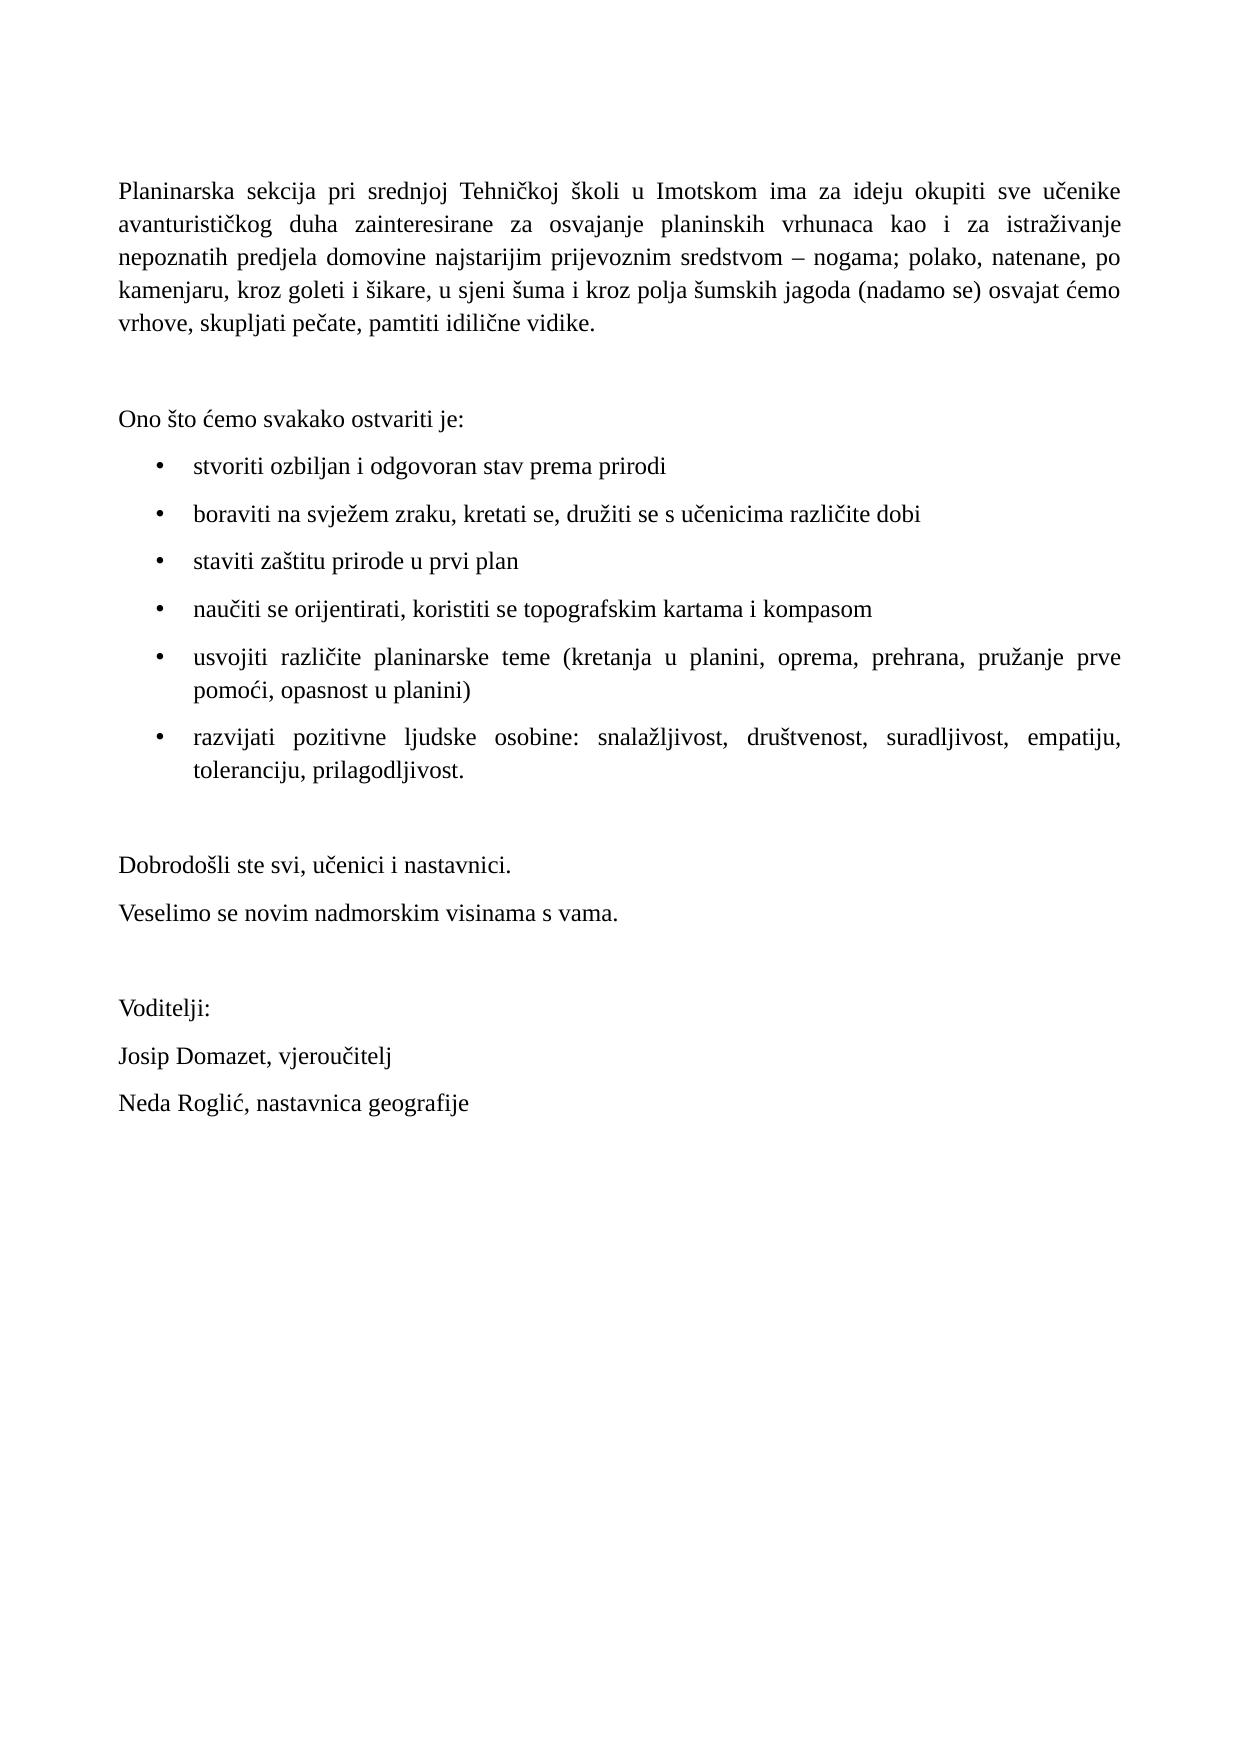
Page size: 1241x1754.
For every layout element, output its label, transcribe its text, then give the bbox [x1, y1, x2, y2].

text Voditelji: [118, 993, 1122, 1022]
list usvojiti različite planinarske teme (kretanja u planini, oprema, prehrana, pružanje prve pomoći, opasnost u planini) [156, 642, 1122, 703]
text Neda Roglić, nastavnica geografije [118, 1088, 1122, 1117]
text Josip Domazet, vjeroučitelj [118, 1041, 1122, 1070]
list naučiti se orijentirati, koristiti se topografskim kartama i kompasom [156, 594, 1122, 623]
text Veselimo se novim nadmorskim visinama s vama. [118, 898, 1122, 927]
text Planinarska sekcija pri srednjoj Tehničkoj školi u Imotskom ima za ideju okupiti sve učenike avanturističkog duha zainteresirane za osvajanje planinskih vrhunaca kao i za istraživanje nepoznatih predjela domovine najstarijim prijevoznim sredstvom – nogama; polako, natenane, po kamenjaru, kroz goleti i šikare, u sjeni šuma i kroz polja šumskih jagoda (nadamo se) osvajat ćemo vrhove, skupljati pečate, pamtiti idilične vidike. [118, 176, 1122, 337]
list staviti zaštitu prirode u prvi plan [156, 546, 1122, 575]
text Dobrodošli ste svi, učenici i nastavnici. [118, 851, 1122, 879]
list stvoriti ozbiljan i odgovoran stav prema prirodi [156, 451, 1122, 480]
list razvijati pozitivne ljudske osobine: snalažljivost, društvenost, suradljivost, empatiju, toleranciju, prilagodljivost. [156, 722, 1122, 784]
list boraviti na svježem zraku, kretati se, družiti se s učenicima različite dobi [156, 499, 1122, 528]
text Ono što ćemo svakako ostvariti je: [118, 404, 1122, 432]
